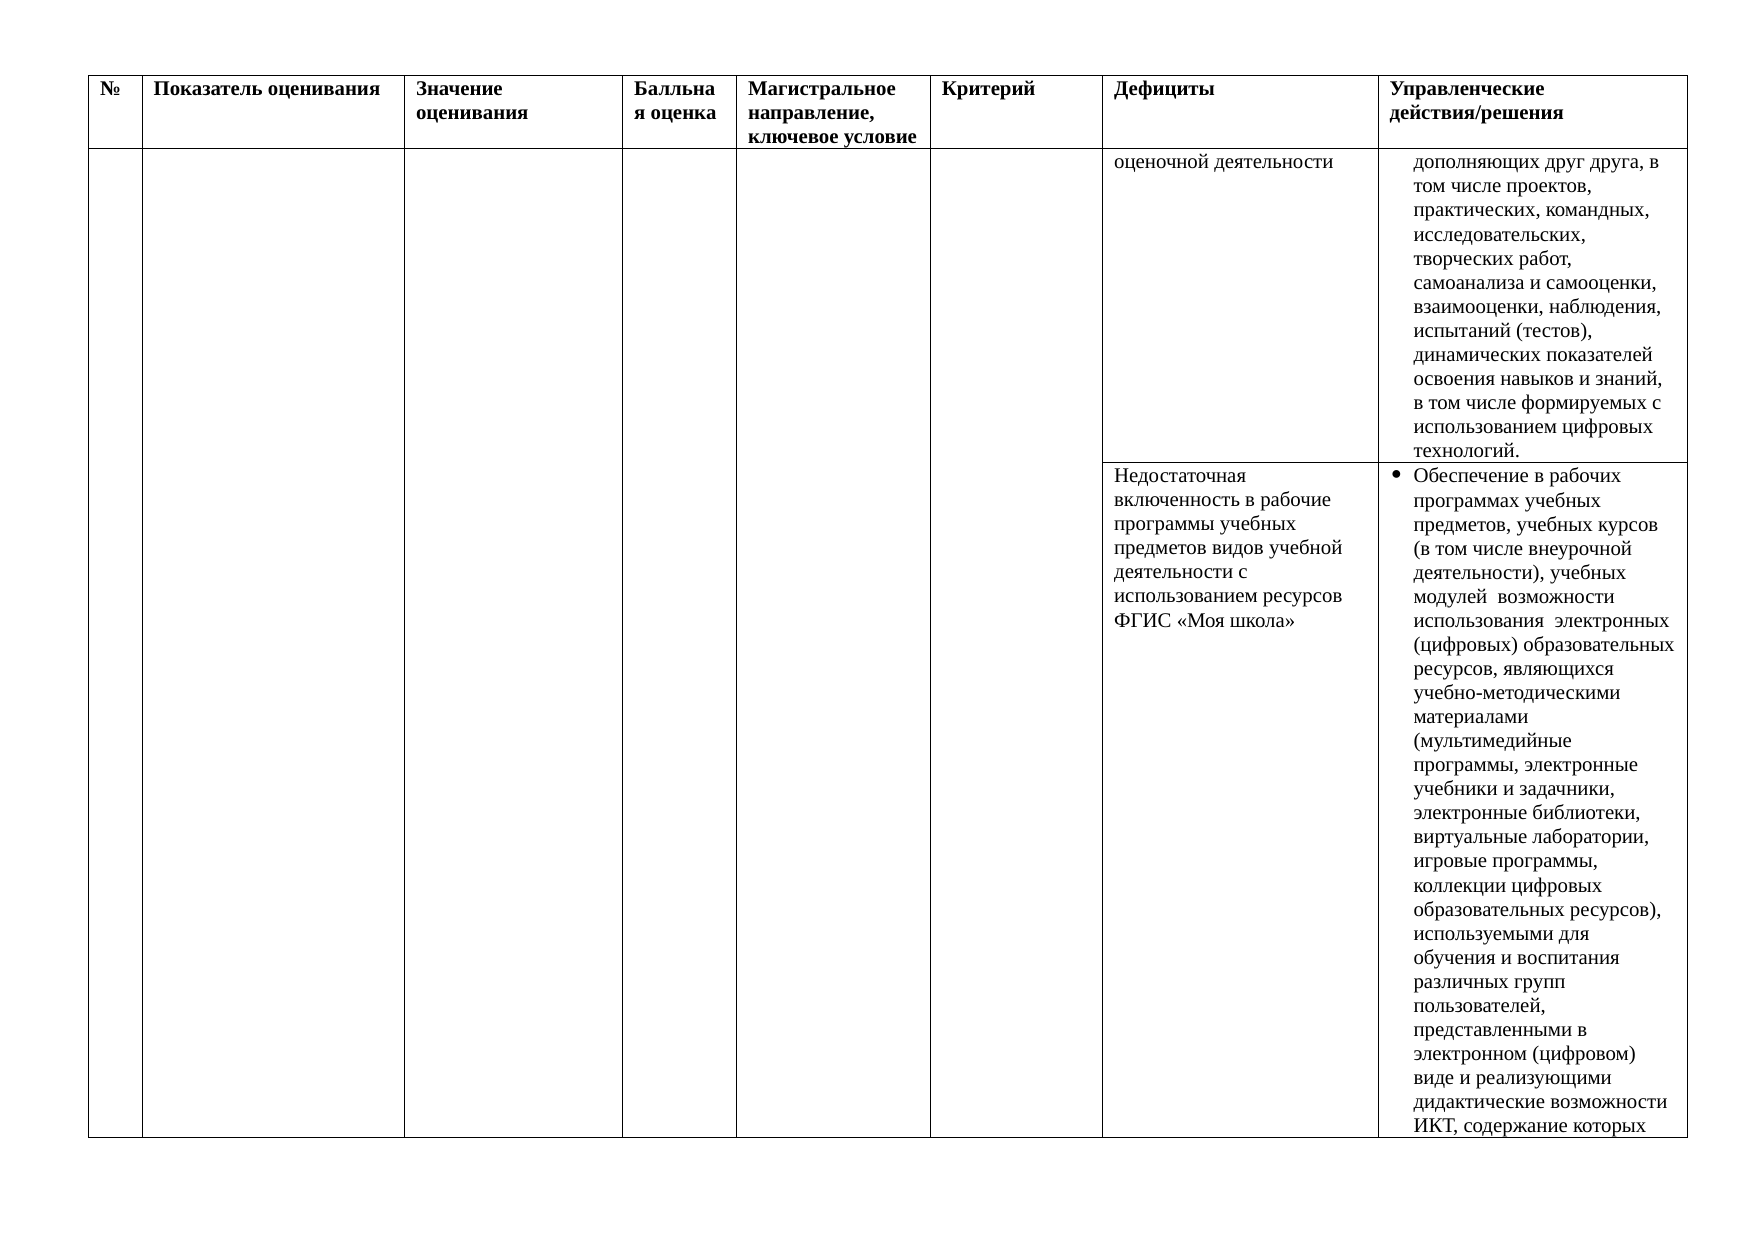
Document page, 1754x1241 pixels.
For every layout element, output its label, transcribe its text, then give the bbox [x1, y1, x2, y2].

table_header Балльная оценка [623, 76, 736, 148]
table_cell [405, 149, 622, 1137]
table_cell [623, 149, 736, 1137]
table_cell Недостаточная включенность в рабочие программы учебных предметов видов учебной деятельности с использованием ресурсов ФГИС «Моя школа» [1103, 463, 1378, 1137]
table_cell дополняющих друг друга, в том числе проектов, практических, командных, исследовательских, творческих работ, самоанализа и самооценки, взаимооценки, наблюдения, испытаний (тестов), динамических показателей освоения навыков и знаний, в том числе формируемых с использованием цифровых технологий. [1379, 149, 1687, 462]
table_cell оценочной деятельности [1103, 149, 1378, 462]
table_header Значение оценивания [405, 76, 622, 148]
table_cell [143, 149, 404, 1137]
table_header Дефициты [1103, 76, 1378, 148]
table_header № [89, 76, 142, 148]
table_header Критерий [931, 76, 1102, 148]
table_cell [931, 149, 1102, 1137]
table_cell [737, 149, 930, 1137]
table_header Магистральное направление, ключевое условие [737, 76, 930, 148]
table_header Управленческие действия/решения [1379, 76, 1687, 148]
table_cell [89, 149, 142, 1137]
table_cell Обеспечение в рабочих программах учебных предметов, учебных курсов (в том числе внеурочной деятельности), учебных модулей возможности использования электронных (цифровых) образовательных ресурсов, являющихся учебно-методическими материалами (мультимедийные программы, электронные учебники и задачники, электронные библиотеки, виртуальные лаборатории, игровые программы, коллекции цифровых образовательных ресурсов), используемыми для обучения и воспитания различных групп пользователей, представленными в электронном (цифровом) виде и реализующими дидактические возможности ИКТ, содержание которых [1379, 463, 1687, 1137]
table_header Показатель оценивания [143, 76, 404, 148]
